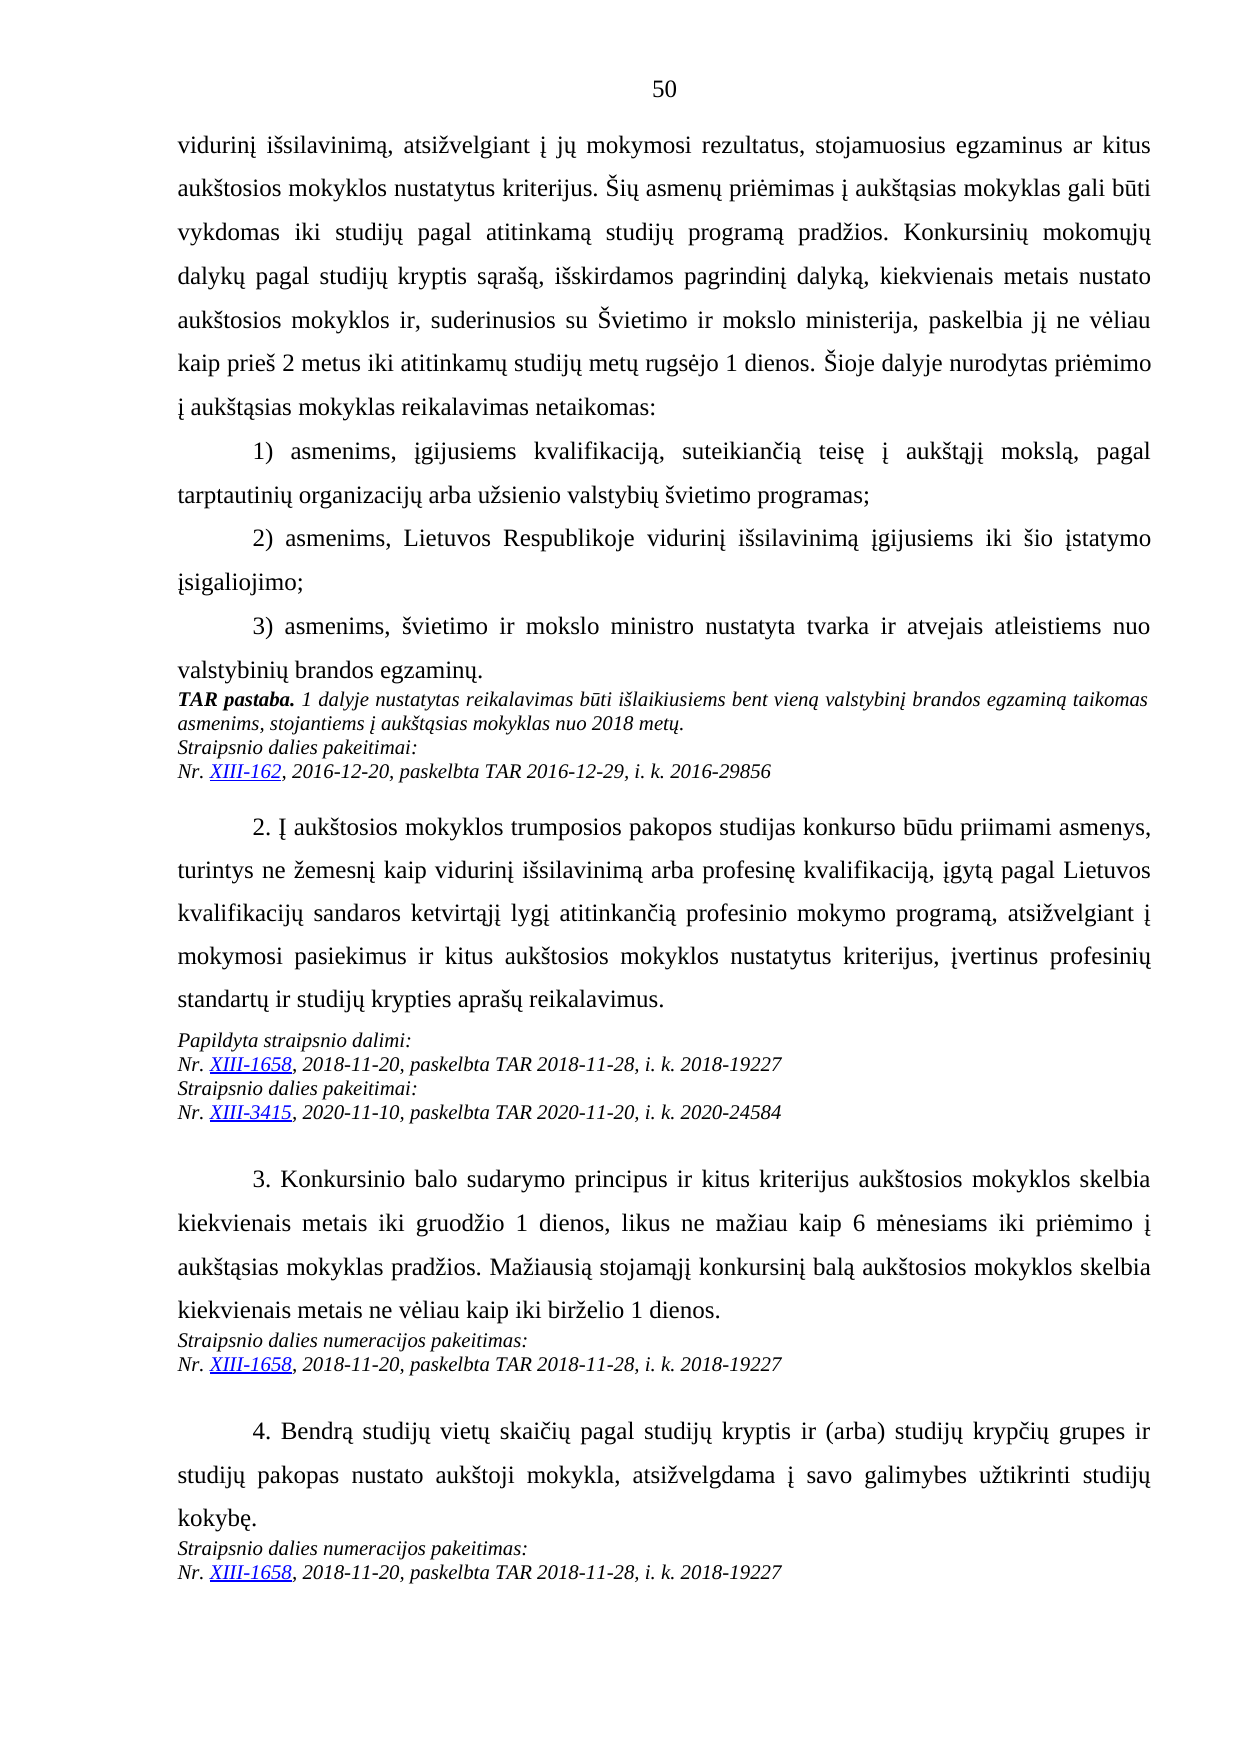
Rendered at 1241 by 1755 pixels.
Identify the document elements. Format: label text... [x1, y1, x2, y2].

text Nr. XIII-1658, 2018-11-20, paskelbta TAR 2018-11-28, i. k. 2018-19227 [177, 1560, 1152, 1584]
text Nr. XIII-3415, 2020-11-10, paskelbta TAR 2020-11-20, i. k. 2020-24584 [177, 1100, 1152, 1124]
text Straipsnio dalies pakeitimai: [177, 1076, 1152, 1100]
text vidurinį išsilavinimą, atsižvelgiant į jų mokymosi rezultatus, stojamuosius egzaminus ar kitus aukštosios mokyklos nustatytus kriterijus. Šių asmenų priėmimas į aukštąsias mokyklas gali būti vykdomas iki studijų pagal atitinkamą studijų programą pradžios. Konkursinių mokomųjų dalykų pagal studijų kryptis sąrašą, išskirdamos pagrindinį dalyką, kiekvienais metais nustato aukštosios mokyklos ir, suderinusios su Švietimo ir mokslo ministerija, paskelbia jį ne vėliau kaip prieš 2 metus iki atitinkamų studijų metų rugsėjo 1 dienos. Šioje dalyje nurodytas priėmimo į aukštąsias mokyklas reikalavimas netaikomas: [177, 118, 1152, 424]
text TAR pastaba. 1 dalyje nustatytas reikalavimas būti išlaikiusiems bent vieną valstybinį brandos egzaminą taikomas asmenims, stojantiems į aukštąsias mokyklas nuo 2018 metų. [177, 687, 1152, 735]
text Papildyta straipsnio dalimi: [177, 1027, 1152, 1052]
text 4. Bendrą studijų vietų skaičių pagal studijų kryptis ir (arba) studijų krypčių grupes ir studijų pakopas nustato aukštoji mokykla, atsižvelgdama į savo galimybes užtikrinti studijų kokybę. [177, 1404, 1152, 1536]
text Nr. XIII-162, 2016-12-20, paskelbta TAR 2016-12-29, i. k. 2016-29856 [177, 759, 1152, 783]
text Nr. XIII-1658, 2018-11-20, paskelbta TAR 2018-11-28, i. k. 2018-19227 [177, 1352, 1152, 1376]
text 2) asmenims, Lietuvos Respublikoje vidurinį išsilavinimą įgijusiems iki šio įstatymo įsigaliojimo; [177, 512, 1152, 599]
text 2. Į aukštosios mokyklos trumposios pakopos studijas konkurso būdu priimami asmenys, turintys ne žemesnį kaip vidurinį išsilavinimą arba profesinę kvalifikaciją, įgytą pagal Lietuvos kvalifikacijų sandaros ketvirtąjį lygį atitinkančią profesinio mokymo programą, atsižvelgiant į mokymosi pasiekimus ir kitus aukštosios mokyklos nustatytus kriterijus, įvertinus profesinių standartų ir studijų krypties aprašų reikalavimus. [177, 812, 1152, 1013]
text Straipsnio dalies numeracijos pakeitimas: [177, 1536, 1152, 1560]
text Straipsnio dalies numeracijos pakeitimas: [177, 1327, 1152, 1352]
text 3. Konkursinio balo sudarymo principus ir kitus kriterijus aukštosios mokyklos skelbia kiekvienais metais iki gruodžio 1 dienos, likus ne mažiau kaip 6 mėnesiams iki priėmimo į aukštąsias mokyklas pradžios. Mažiausią stojamąjį konkursinį balą aukštosios mokyklos skelbia kiekvienais metais ne vėliau kaip iki birželio 1 dienos. [177, 1152, 1152, 1327]
text Nr. XIII-1658, 2018-11-20, paskelbta TAR 2018-11-28, i. k. 2018-19227 [177, 1052, 1152, 1076]
text Straipsnio dalies pakeitimai: [177, 735, 1152, 759]
text 1) asmenims, įgijusiems kvalifikaciją, suteikiančią teisę į aukštąjį mokslą, pagal tarptautinių organizacijų arba užsienio valstybių švietimo programas; [177, 424, 1152, 512]
text 3) asmenims, švietimo ir mokslo ministro nustatyta tvarka ir atvejais atleistiems nuo valstybinių brandos egzaminų. [177, 599, 1152, 687]
